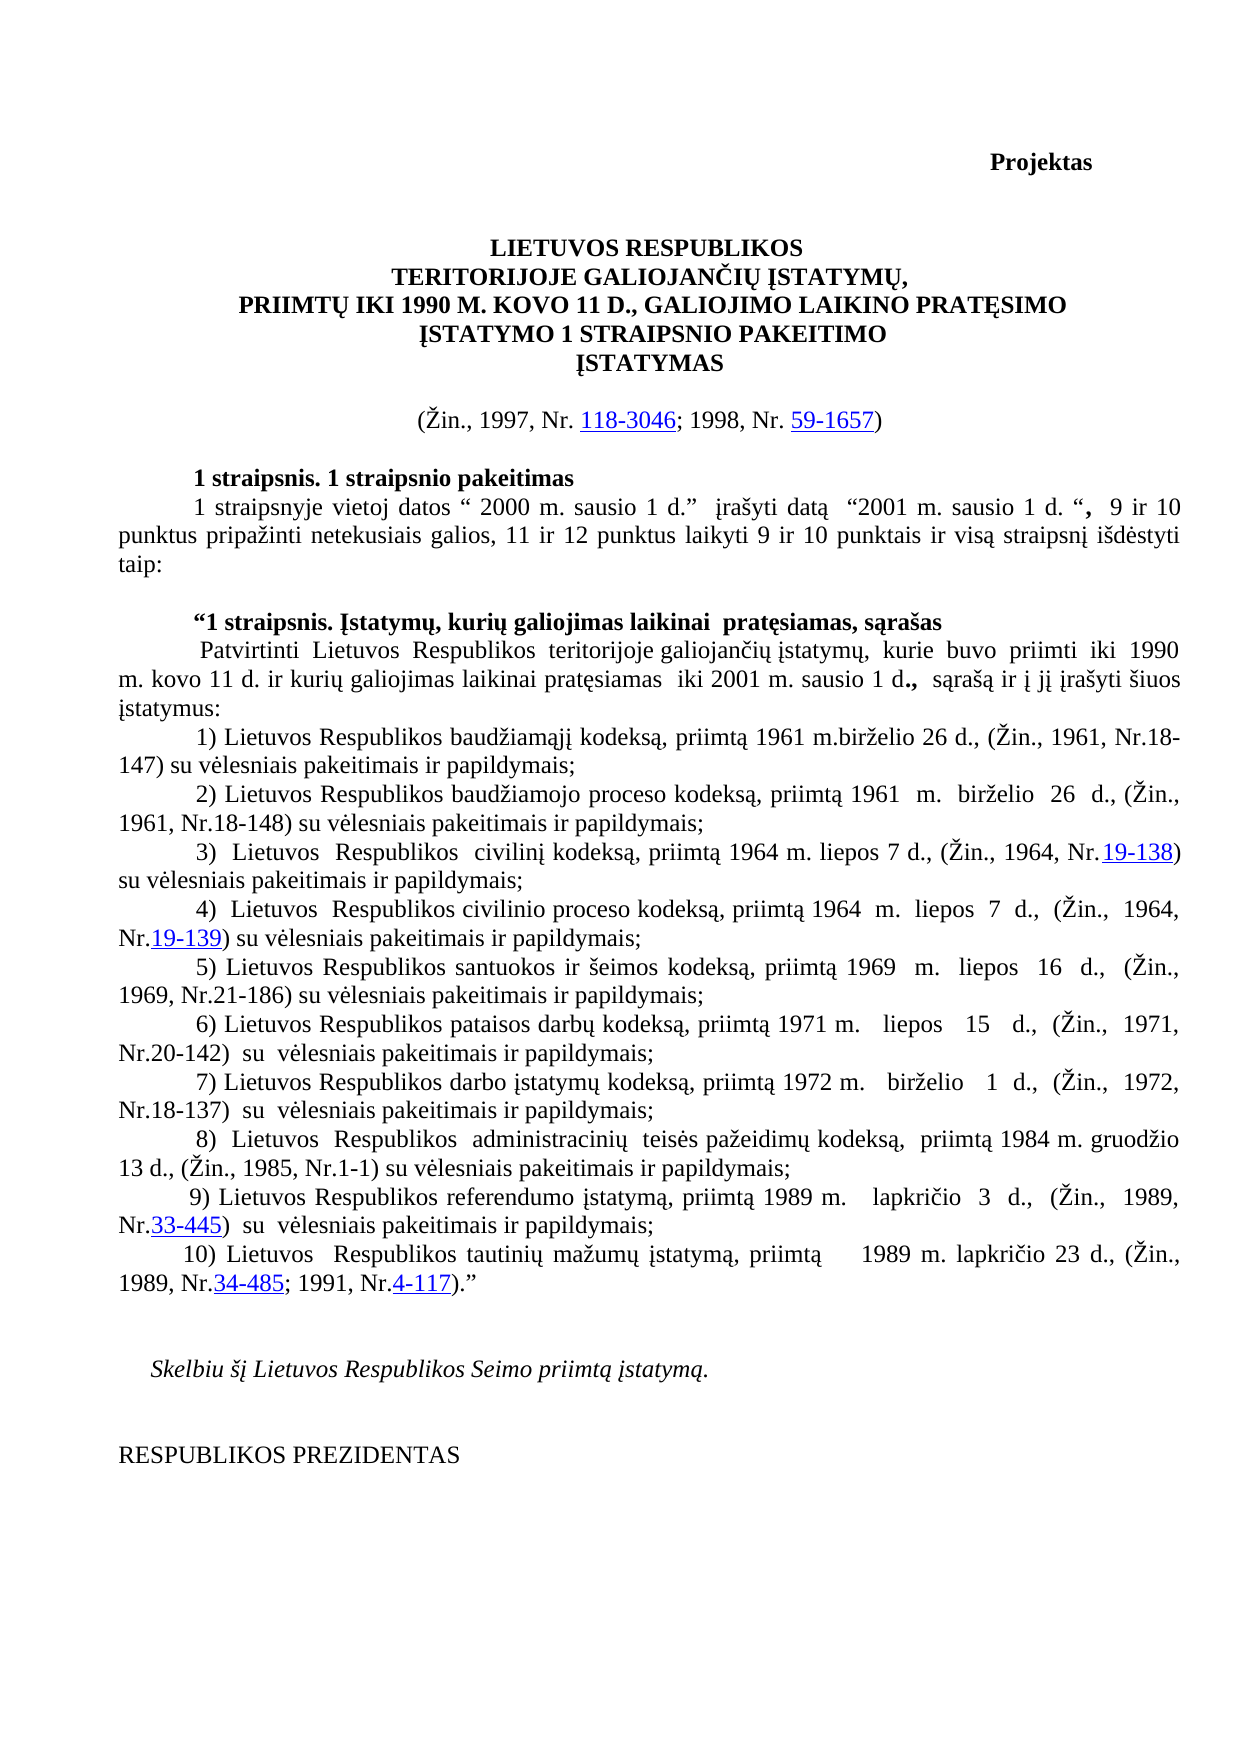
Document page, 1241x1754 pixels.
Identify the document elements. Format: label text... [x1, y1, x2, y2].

text 1 straipsnyje vietoj datos “ 2000 m. sausio 1 d.” įrašyti datą “2001 m. sausio 1 d. “, 9 ir 10 punktus pripažinti netekusiais galios, 11 ir 12 punktus laikyti 9 ir 10 punktais ir visą straipsnį išdėstyti taip: [118, 492, 1181, 578]
text Lietuvos respublikos [118, 233, 1181, 262]
text įstatymo 1 straipsnio pakeitimo [118, 319, 1181, 348]
text ĮSTATYMAS [118, 348, 1181, 377]
text Skelbiu šį Lietuvos Respublikos Seimo priimtą įstatymą. [118, 1354, 1181, 1383]
text Projektas [118, 147, 1181, 176]
text 10) Lietuvos Respublikos tautinių mažumų įstatymą, priimtą 1989 m. lapkričio 23 d., (Žin., 1989, Nr.34-485; 1991, Nr.4-117).” [118, 1239, 1181, 1297]
text teritorijoje galiojančių įstatymų, [118, 262, 1181, 291]
text “1 straipsnis. Įstatymų, kurių galiojimas laikinai pratęsiamas, sąrašas [118, 607, 1181, 636]
text Patvirtinti Lietuvos Respublikos teritorijoje galiojančių įstatymų, kurie buvo priimti iki 1990 m. kovo 11 d. ir kurių galiojimas laikinai pratęsiamas iki 2001 m. sausio 1 d., sąrašą ir į jį įrašyti šiuos įstatymus: [118, 636, 1181, 722]
text 7) Lietuvos Respublikos darbo įstatymų kodeksą, priimtą 1972 m. birželio 1 d., (Žin., 1972, Nr.18-137) su vėlesniais pakeitimais ir papildymais; [118, 1067, 1181, 1124]
text 2) Lietuvos Respublikos baudžiamojo proceso kodeksą, priimtą 1961 m. birželio 26 d., (Žin., 1961, Nr.18-148) su vėlesniais pakeitimais ir papildymais; [118, 779, 1181, 837]
text 8) Lietuvos Respublikos administracinių teisės pažeidimų kodeksą, priimtą 1984 m. gruodžio 13 d., (Žin., 1985, Nr.1-1) su vėlesniais pakeitimais ir papildymais; [118, 1124, 1181, 1182]
text 1) Lietuvos Respublikos baudžiamąjį kodeksą, priimtą 1961 m.birželio 26 d., (Žin., 1961, Nr.18-147) su vėlesniais pakeitimais ir papildymais; [118, 722, 1181, 779]
text 4) Lietuvos Respublikos civilinio proceso kodeksą, priimtą 1964 m. liepos 7 d., (Žin., 1964, Nr.19-139) su vėlesniais pakeitimais ir papildymais; [118, 894, 1181, 952]
text priimtų iki 1990 m. kovo 11 d., galiojimo laikino pratęsimo [118, 291, 1181, 319]
text 9) Lietuvos Respublikos referendumo įstatymą, priimtą 1989 m. lapkričio 3 d., (Žin., 1989, Nr.33-445) su vėlesniais pakeitimais ir papildymais; [118, 1182, 1181, 1239]
text 1 straipsnis. 1 straipsnio pakeitimas [118, 463, 1181, 492]
text 5) Lietuvos Respublikos santuokos ir šeimos kodeksą, priimtą 1969 m. liepos 16 d., (Žin., 1969, Nr.21-186) su vėlesniais pakeitimais ir papildymais; [118, 952, 1181, 1009]
text (Žin., 1997, Nr. 118-3046; 1998, Nr. 59-1657) [118, 406, 1181, 434]
text 6) Lietuvos Respublikos pataisos darbų kodeksą, priimtą 1971 m. liepos 15 d., (Žin., 1971, Nr.20-142) su vėlesniais pakeitimais ir papildymais; [118, 1009, 1181, 1067]
text RESPUBLIKOS PREZIDENTAS [118, 1441, 1181, 1469]
text 3) Lietuvos Respublikos civilinį kodeksą, priimtą 1964 m. liepos 7 d., (Žin., 1964, Nr.19-138) su vėlesniais pakeitimais ir papildymais; [118, 837, 1181, 894]
